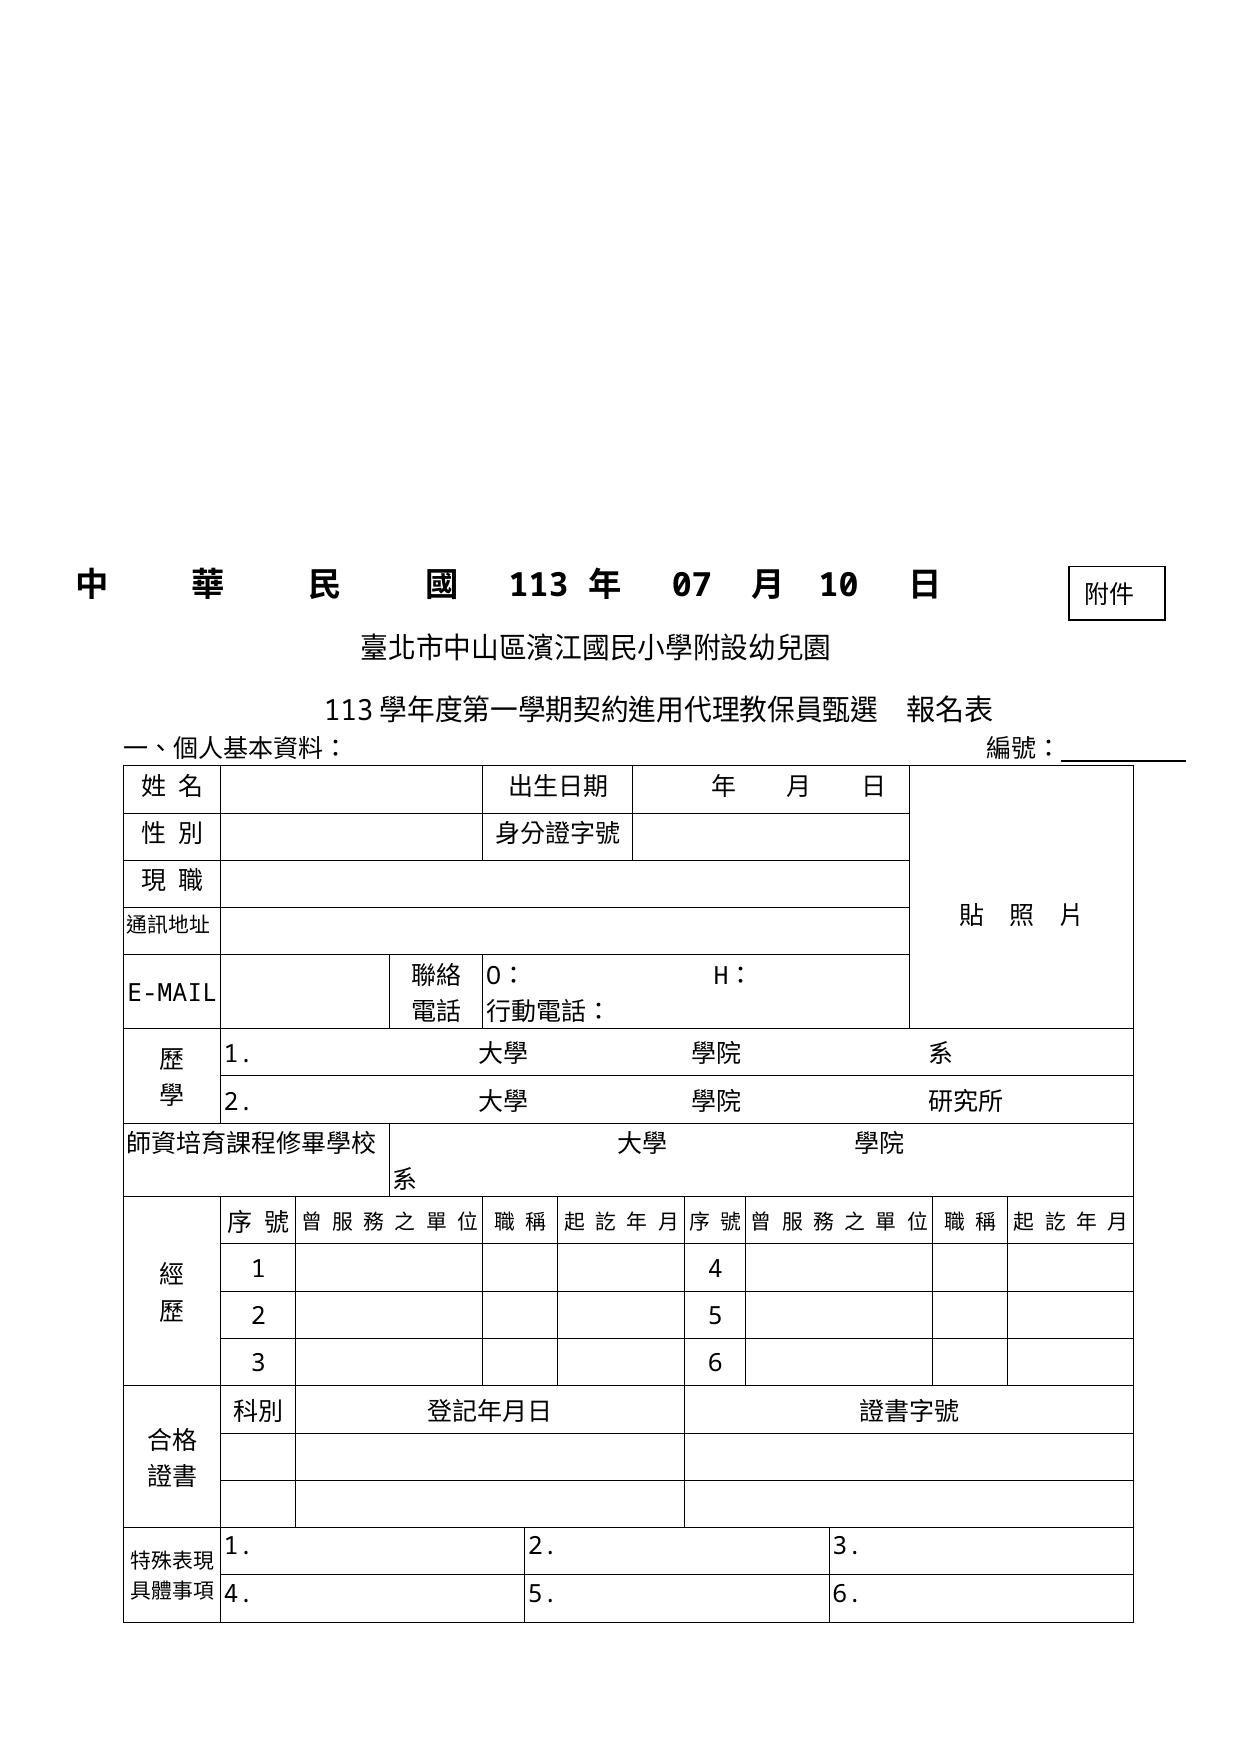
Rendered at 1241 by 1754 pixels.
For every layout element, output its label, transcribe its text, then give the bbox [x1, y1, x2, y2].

table_cell 歷 學 [124, 1029, 220, 1122]
table_cell [483, 1339, 557, 1385]
table_cell [746, 1244, 932, 1291]
table_cell 1 [221, 1244, 295, 1291]
table_cell 大學 學院 系 [390, 1124, 1133, 1196]
table_cell [1008, 1244, 1133, 1291]
table_cell 2. 大學 學院 研究所 [221, 1076, 1133, 1122]
table_cell [1008, 1339, 1133, 1385]
table_cell [1008, 1292, 1133, 1338]
table_cell [558, 1339, 684, 1385]
table_cell [483, 1244, 557, 1291]
table_header 姓 名 [124, 766, 220, 812]
table_cell 4. [221, 1575, 524, 1622]
table_cell 4 [685, 1244, 745, 1291]
table_cell 合格 證書 [124, 1386, 220, 1527]
table_cell 特殊表現 具體事項 [124, 1528, 220, 1622]
table_cell [933, 1244, 1007, 1291]
table_cell 5. [525, 1575, 829, 1622]
table_header [221, 766, 482, 812]
table_cell 1. 大學 學院 系 [221, 1029, 1133, 1075]
table_cell [933, 1339, 1007, 1385]
table_cell 曾 服 務 之 單 位 [296, 1197, 482, 1243]
table_cell 6. [830, 1575, 1133, 1622]
table_cell [221, 908, 909, 954]
table_cell O： H： 行動電話： [483, 955, 909, 1028]
table_cell 通訊地址 [124, 908, 220, 954]
table_cell [221, 814, 482, 860]
table_cell [221, 955, 389, 1028]
table_cell [746, 1292, 932, 1338]
table_cell [221, 1481, 295, 1527]
table_cell 曾 服 務 之 單 位 [746, 1197, 932, 1243]
table_cell [296, 1292, 482, 1338]
table_header 貼 照 片 [910, 766, 1133, 1028]
table_cell 序 號 [685, 1197, 745, 1243]
table_cell 起 訖 年 月 [558, 1197, 684, 1243]
table_cell [221, 1434, 295, 1480]
table_cell 起 訖 年 月 [1008, 1197, 1133, 1243]
table_cell [296, 1434, 684, 1480]
table_cell [558, 1292, 684, 1338]
table_cell [933, 1292, 1007, 1338]
table_cell 5 [685, 1292, 745, 1338]
table_cell E-MAIL [124, 955, 220, 1028]
table_cell 師資培育課程修畢學校 [124, 1124, 389, 1196]
table_cell [296, 1244, 482, 1291]
table_header 出生日期 [483, 766, 632, 812]
table_cell [685, 1434, 1133, 1480]
table_cell [296, 1481, 684, 1527]
table_cell 科別 [221, 1386, 295, 1432]
table_cell 1. [221, 1528, 524, 1574]
table_header 臺北市中山區濱江國民小學附設幼兒園 113學年度第一學期契約進用代理教保員甄選 報名表 一、個人基本資料： 編號： 二、基本資料審核： 三、審查結果： 臺北巿中山區濱江國民小學附設幼兒園 113學年度第一學期契約進用代理教保員甄選 准 考 證 證件查驗與報到：應試者應依各招考次別規定之甄選時間至本校進行證件查驗，完成報到手續後參加甄試。 甄試內容：教學演示(10分鐘)、口試(10分鐘) 甄選地點：臺北市中山區樂群二路266巷99號。 應考時請攜帶本准考證及身分證件以供查核。 臺北市中山區濱江國民小學附設幼兒園 113學年度第一學期契約進用代理教保員甄選切結書 立切結書人 報名參加臺北市中山區濱江國民小學附設幼兒園 113學年度第一學期契約進用代理教保員甄選，已詳閱甄選簡章內容，茲切結下列事項(視身份勾選)： □本人所附證件正(影印)本屬實，並確無幼兒教育及照顧法第27條第1項各款之情事，如有不實願負相關法律責任並無異議放棄錄取資格。 □本人所附為外國學歷證件，經依教育部國外學歷查證要點規定查證有不符或不予認定情形時，無異議放棄錄取資格。 □具備基本救命術訓練8小時以上之訓練證明。若無至遲應於任職後其代理期間二分之一日數内完成，且最長不得超過三個月。 □本人如有不符甄選資格條件而隱匿實情者，經查證屬實，無異議放棄錄取資格；如已聘任，無異議解約，並繳回已領之薪資。 此 致 臺北市中山區濱江國民小學 切 結 人： （蓋章） 身份證字號： 住 址： 電 話： 中 華 民 國 年 月 日 [113, 604, 1204, 1623]
table_cell 職 稱 [483, 1197, 557, 1243]
table_cell 2. [525, 1528, 829, 1574]
table_cell [633, 814, 909, 860]
table_cell 6 [685, 1339, 745, 1385]
text 中 華 民 國 113 年 07 月 10 日 [75, 541, 1165, 603]
table_cell [685, 1481, 1133, 1527]
table_cell 身分證字號 [483, 814, 632, 860]
table_cell 性 別 [124, 814, 220, 860]
table_cell 現 職 [124, 861, 220, 907]
table_cell 聯絡 電話 [390, 955, 482, 1028]
table_cell 登記年月日 [296, 1386, 684, 1432]
table_cell [558, 1244, 684, 1291]
table_cell 職 稱 [933, 1197, 1007, 1243]
table_cell [483, 1292, 557, 1338]
table_cell 3 [221, 1339, 295, 1385]
table_cell 經 歷 [124, 1197, 220, 1385]
table_cell 3. [830, 1528, 1133, 1574]
table_header 年 月 日 [633, 766, 909, 812]
table_cell [746, 1339, 932, 1385]
table_cell 證書字號 [685, 1386, 1133, 1432]
table_cell 2 [221, 1292, 295, 1338]
table_cell 序 號 [221, 1197, 295, 1243]
table_cell [296, 1339, 482, 1385]
table_cell [221, 861, 909, 907]
